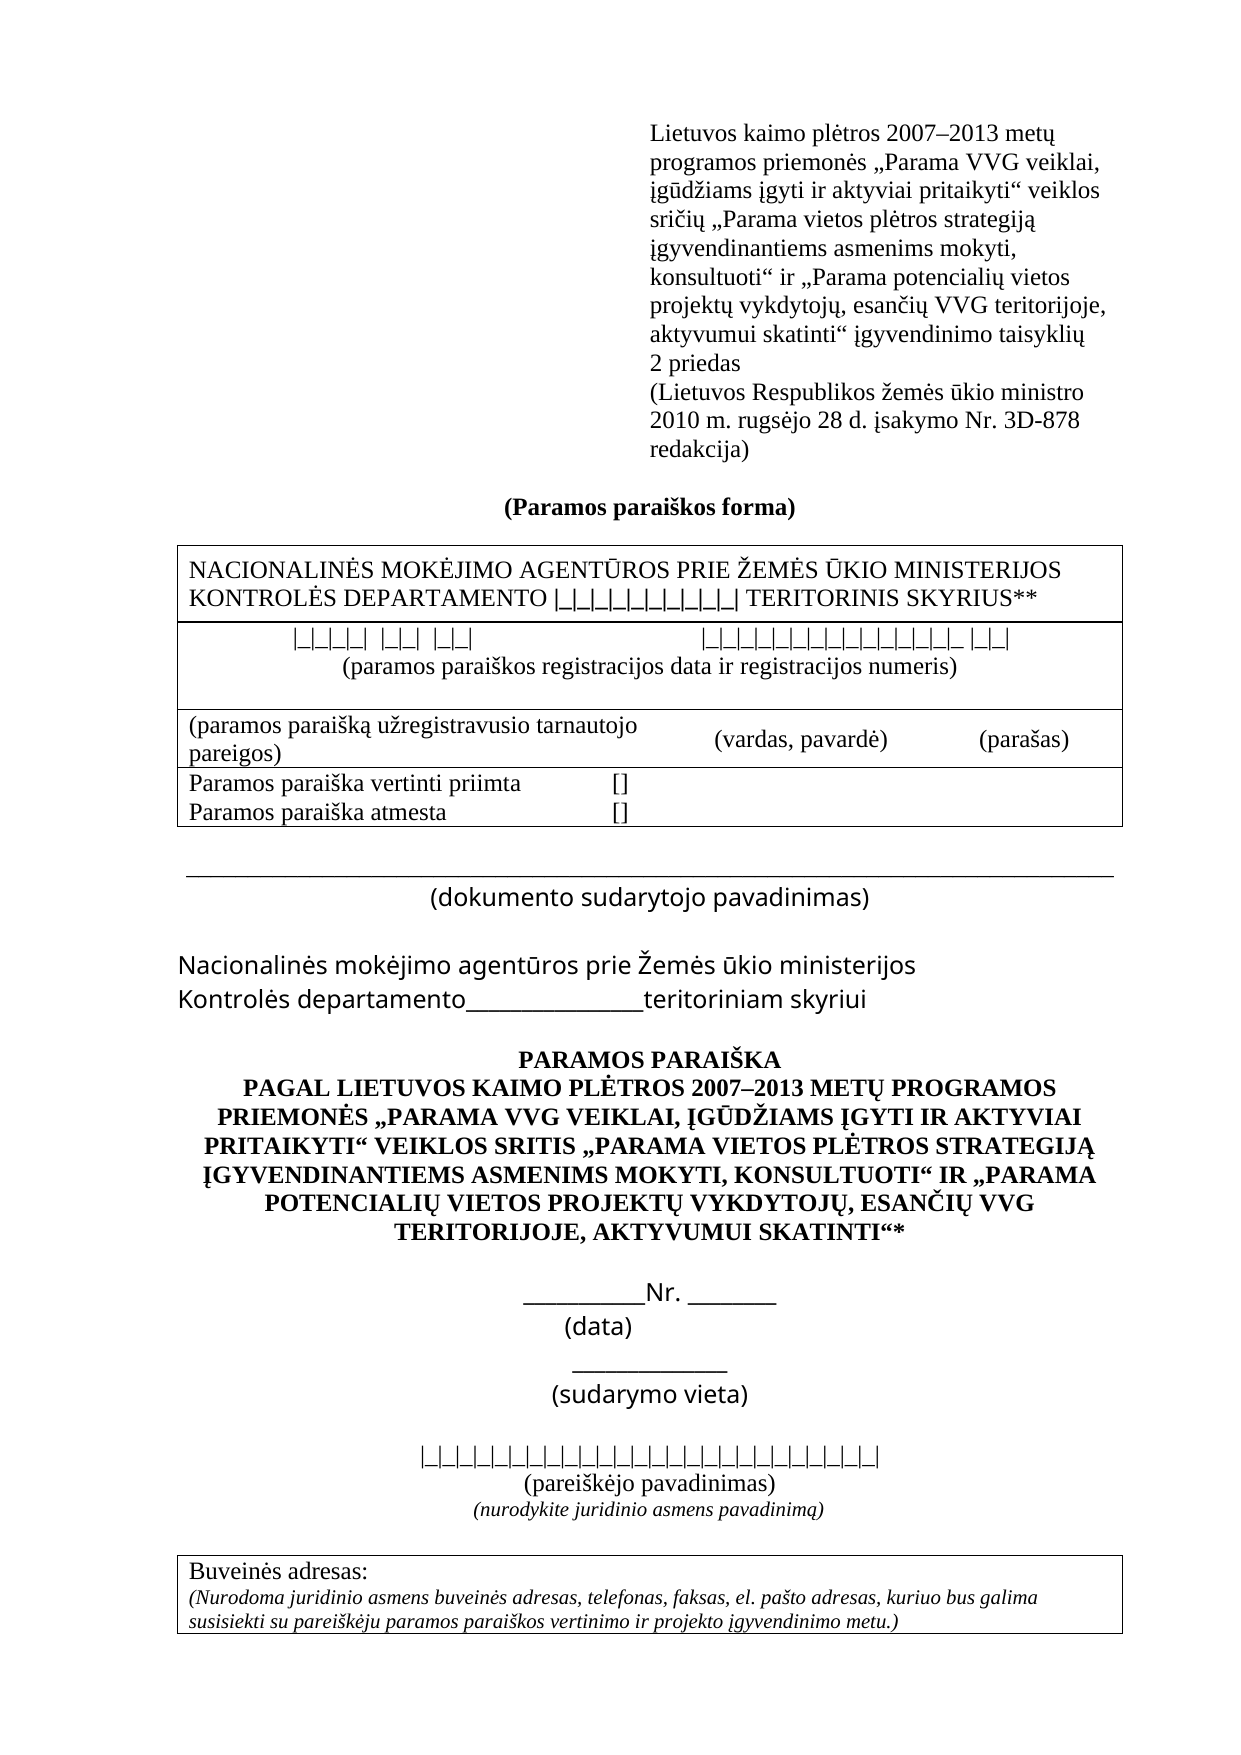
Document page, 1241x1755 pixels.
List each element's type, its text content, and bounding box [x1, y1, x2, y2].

text |_|_|_|_|_|_|_|_|_|_|_|_|_|_|_|_|_|_|_|_|_|_|_|_|_|_| [177, 1440, 1122, 1468]
table_cell |_|_|_|_|_|_|_|_|_|_|_|_|_|_|_ |_|_| [588, 623, 1122, 651]
table_cell [][] [601, 768, 1122, 797]
table_cell (parašas) [926, 710, 1122, 767]
text konsultuoti“ ir „Parama potencialių vietos [649, 262, 1122, 291]
text ___________Nr. ________ [177, 1275, 1122, 1309]
text 2 priedas [649, 348, 1122, 377]
text (sudarymo vieta) [177, 1377, 1122, 1411]
text Kontrolės departamento________________teritoriniam skyriui [177, 982, 1122, 1016]
text (dokumento sudarytojo pavadinimas) [177, 880, 1122, 914]
text paramos PARAIŠKA [177, 1045, 1122, 1073]
table_cell |_|_|_|_| |_|_| |_|_| [178, 623, 588, 651]
table_cell (vardas, pavardė) [676, 710, 926, 767]
text (nurodykite juridinio asmens pavadinimą) [177, 1497, 1122, 1521]
text (Lietuvos Respublikos žemės ūkio ministro [649, 377, 1122, 406]
text 2010 m. rugsėjo 28 d. įsakymo Nr. 3D-878 redakcija) [649, 406, 1122, 463]
text programos priemonės „Parama VVG veiklai, [649, 147, 1122, 176]
text sričių „Parama vietos plėtros strategiją [649, 204, 1122, 233]
text (Paramos paraiškos forma) [177, 492, 1122, 521]
table_cell (paramos paraišką užregistravusio tarnautojo pareigos) [178, 710, 676, 767]
text Lietuvos kaimo plėtros 2007–2013 metų [649, 118, 1122, 147]
text pagal LIETUVOS KAIMO PLĖTROS 2007–2013 METŲ PROGRAMOS PRIEMONĖS „PARAMA VVG VEIKLAI, ĮGŪDŽIAMS ĮGYTI IR AKTYVIAI PRITAIKYTI“ VEIKLOS SRITIS „PARAMA VIETOS PLĖTROS STRATEGIJĄ ĮGYVENDINANTIEMS ASMENIMS MOKYTI, KONSULTUOTI“ IR „PARAMA POTENCIALIŲ VIETOS PROJEKTŲ VYKDYTOJŲ, ESANČIŲ VVG TERITORIJOJE, AKTYVUMUI SKATINTI“* [177, 1073, 1122, 1246]
text (data) [74, 1309, 1122, 1343]
text įgyvendinantiems asmenims mokyti, [649, 233, 1122, 262]
table_cell [][] [601, 797, 1122, 826]
text ______________ [177, 1343, 1122, 1377]
table_cell Paramos paraiška vertinti priimta [178, 768, 601, 797]
text (pareiškėjo pavadinimas) [177, 1468, 1122, 1497]
table_cell (paramos paraiškos registracijos data ir registracijos numeris) [178, 651, 1122, 709]
text aktyvumui skatinti“ įgyvendinimo taisyklių [649, 319, 1122, 348]
table_cell Paramos paraiška atmesta [178, 797, 601, 826]
table_header Nacionalinės mokėjimo agentŪros prie žemės ūkio ministerijos Kontrolės departamento |_|_|_|_|_|_|_|_|_|_| teritorinis skyrius** [178, 546, 1122, 621]
table_header Buveinės adresas: (Nurodoma juridinio asmens buveinės adresas, telefonas, faksas, el. pašto adresas, kuriuo bus galima susisiekti su pareiškėju paramos paraiškos vertinimo ir projekto įgyvendinimo metu.) [178, 1556, 1122, 1633]
text įgūdžiams įgyti ir aktyviai pritaikyti“ veiklos [649, 176, 1122, 204]
text Nacionalinės mokėjimo agentūros prie Žemės ūkio ministerijos [177, 948, 1122, 982]
text projektų vykdytojų, esančių VVG teritorijoje, [649, 291, 1122, 319]
